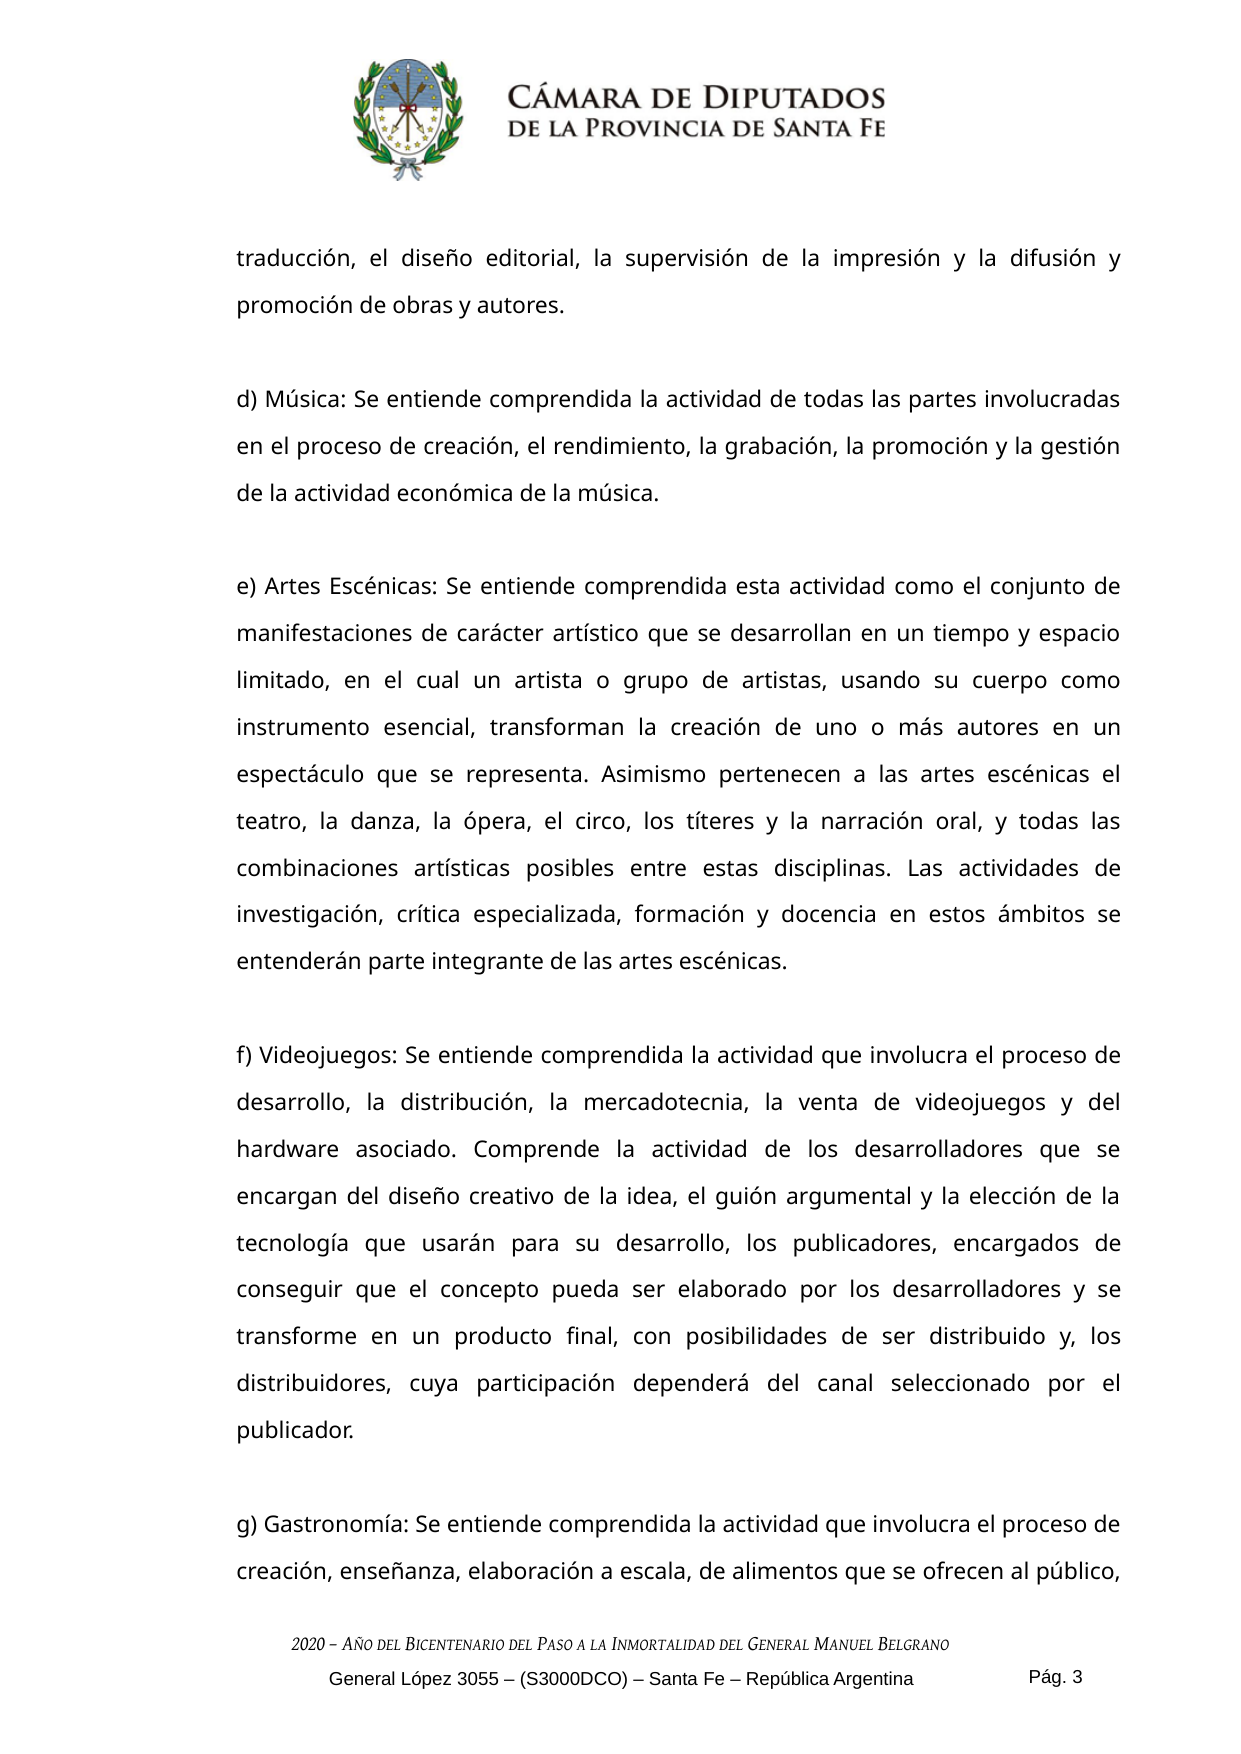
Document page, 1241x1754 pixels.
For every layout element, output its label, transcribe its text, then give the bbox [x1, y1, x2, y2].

text g) Gastronomía: Se entiende comprendida la actividad que involucra el proceso de creación, enseñanza, elaboración a escala, de alimentos que se ofrecen al público, [236, 1508, 1122, 1586]
text e) Artes Escénicas: Se entiende comprendida esta actividad como el conjunto de manifestaciones de carácter artístico que se desarrollan en un tiempo y espacio limitado, en el cual un artista o grupo de artistas, usando su cuerpo como instrumento esencial, transforman la creación de uno o más autores en un espectáculo que se representa. Asimismo pertenecen a las artes escénicas el teatro, la danza, la ópera, el circo, los títeres y la narración oral, y todas las combinaciones artísticas posibles entre estas disciplinas. Las actividades de investigación, crítica especializada, formación y docencia en estos ámbitos se entenderán parte integrante de las artes escénicas. [236, 570, 1122, 977]
text d) Música: Se entiende comprendida la actividad de todas las partes involucradas en el proceso de creación, el rendimiento, la grabación, la promoción y la gestión de la actividad económica de la música. [236, 383, 1122, 508]
text f) Videojuegos: Se entiende comprendida la actividad que involucra el proceso de desarrollo, la distribución, la mercadotecnia, la venta de videojuegos y del hardware asociado. Comprende la actividad de los desarrolladores que se encargan del diseño creativo de la idea, el guión argumental y la elección de la tecnología que usarán para su desarrollo, los publicadores, encargados de conseguir que el concepto pueda ser elaborado por los desarrolladores y se transforme en un producto final, con posibilidades de ser distribuido y, los distribuidores, cuya participación dependerá del canal seleccionado por el publicador. [236, 1039, 1122, 1445]
text traducción, el diseño editorial, la supervisión de la impresión y la difusión y promoción de obras y autores. [236, 242, 1122, 320]
